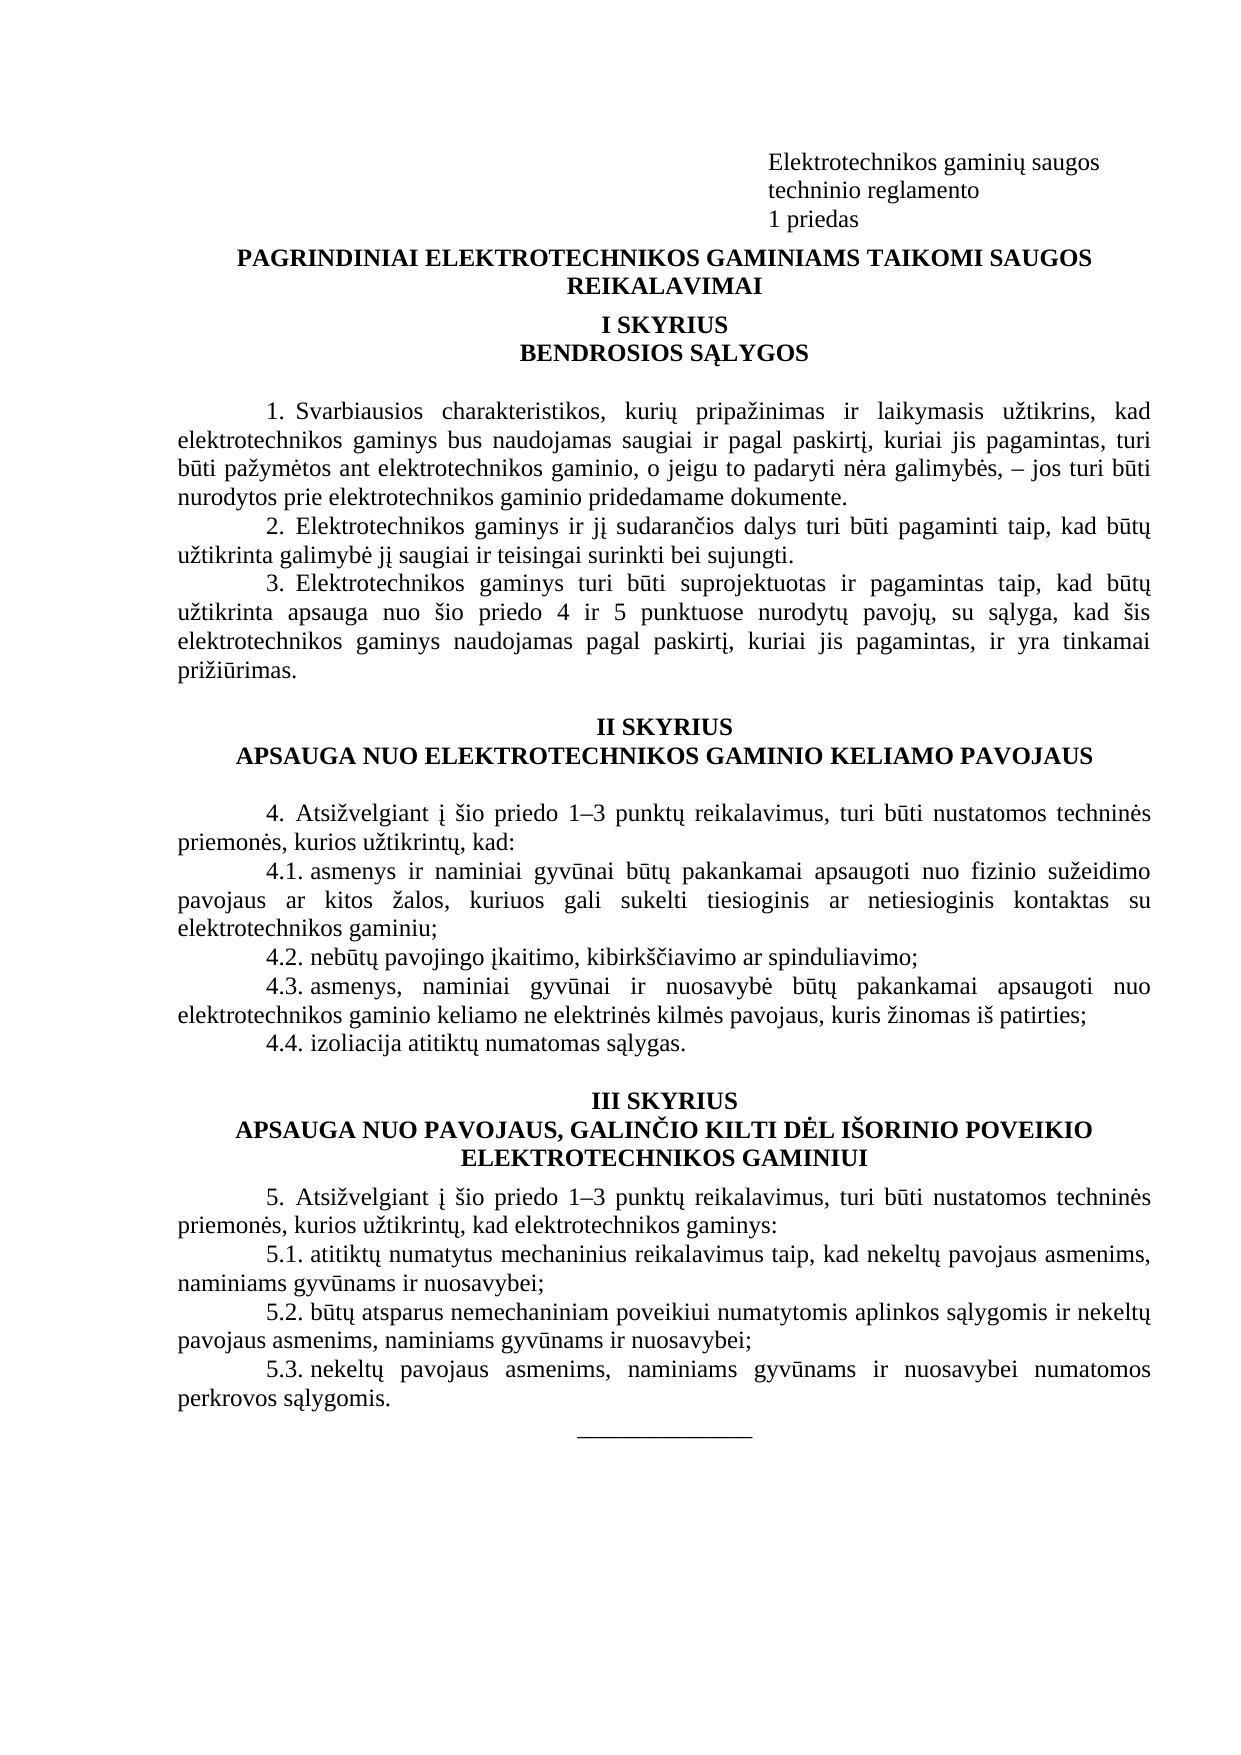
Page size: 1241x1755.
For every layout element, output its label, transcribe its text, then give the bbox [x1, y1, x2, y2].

text 5.1. atitiktų numatytus mechaninius reikalavimus taip, kad nekeltų pavojaus asmenims, naminiams gyvūnams ir nuosavybei; [177, 1239, 1152, 1297]
text 4.2. nebūtų pavojingo įkaitimo, kibirkščiavimo ar spinduliavimo; [177, 942, 1152, 971]
text ______________ [177, 1412, 1152, 1441]
text Elektrotechnikos gaminių saugos techninio reglamento [768, 147, 1152, 204]
text PAGRINDINIAI elektrotechnikos gaminiams TAIKOMI SAUGOS REIKALAVIMAI [177, 243, 1152, 300]
text II SKYRIUS [177, 712, 1152, 741]
text 1 priedas [768, 204, 1152, 233]
text III SKYRIUS [177, 1086, 1152, 1115]
text 3. Elektrotechnikos gaminys turi būti suprojektuotas ir pagamintas taip, kad būtų užtikrinta apsauga nuo šio priedo 4 ir 5 punktuose nurodytų pavojų, su sąlyga, kad šis elektrotechnikos gaminys naudojamas pagal paskirtį, kuriai jis pagamintas, ir yra tinkamai prižiūrimas. [177, 568, 1152, 683]
text 5. Atsižvelgiant į šio priedo 1–3 punktų reikalavimus, turi būti nustatomos techninės priemonės, kurios užtikrintų, kad elektrotechnikos gaminys: [177, 1182, 1152, 1239]
text 4.3. asmenys, naminiai gyvūnai ir nuosavybė būtų pakankamai apsaugoti nuo elektrotechnikos gaminio keliamo ne elektrinės kilmės pavojaus, kuris žinomas iš patirties; [177, 971, 1152, 1028]
text 4.1. asmenys ir naminiai gyvūnai būtų pakankamai apsaugoti nuo fizinio sužeidimo pavojaus ar kitos žalos, kuriuos gali sukelti tiesioginis ar netiesioginis kontaktas su elektrotechnikos gaminiu; [177, 856, 1152, 942]
text I SKYRIUS [177, 310, 1152, 338]
text 4. Atsižvelgiant į šio priedo 1–3 punktų reikalavimus, turi būti nustatomos techninės priemonės, kurios užtikrintų, kad: [177, 798, 1152, 856]
text Apsauga nuo elektrotechnikos gaminio keliamo pavojaus [177, 741, 1152, 770]
text 5.3. nekeltų pavojaus asmenims, naminiams gyvūnams ir nuosavybei numatomos perkrovos sąlygomis. [177, 1354, 1152, 1412]
text Apsauga nuo pavojaus, galinčio kilti dėl išorinio poveikio elektrotechnikos gaminiui [177, 1115, 1152, 1172]
text Bendrosios sąlygos [177, 338, 1152, 367]
text 2. Elektrotechnikos gaminys ir jį sudarančios dalys turi būti pagaminti taip, kad būtų užtikrinta galimybė jį saugiai ir teisingai surinkti bei sujungti. [177, 511, 1152, 568]
text 1. Svarbiausios charakteristikos, kurių pripažinimas ir laikymasis užtikrins, kad elektrotechnikos gaminys bus naudojamas saugiai ir pagal paskirtį, kuriai jis pagamintas, turi būti pažymėtos ant elektrotechnikos gaminio, o jeigu to padaryti nėra galimybės, – jos turi būti nurodytos prie elektrotechnikos gaminio pridedamame dokumente. [177, 396, 1152, 511]
text 4.4. izoliacija atitiktų numatomas sąlygas. [177, 1028, 1152, 1057]
text 5.2. būtų atsparus nemechaniniam poveikiui numatytomis aplinkos sąlygomis ir nekeltų pavojaus asmenims, naminiams gyvūnams ir nuosavybei; [177, 1297, 1152, 1354]
